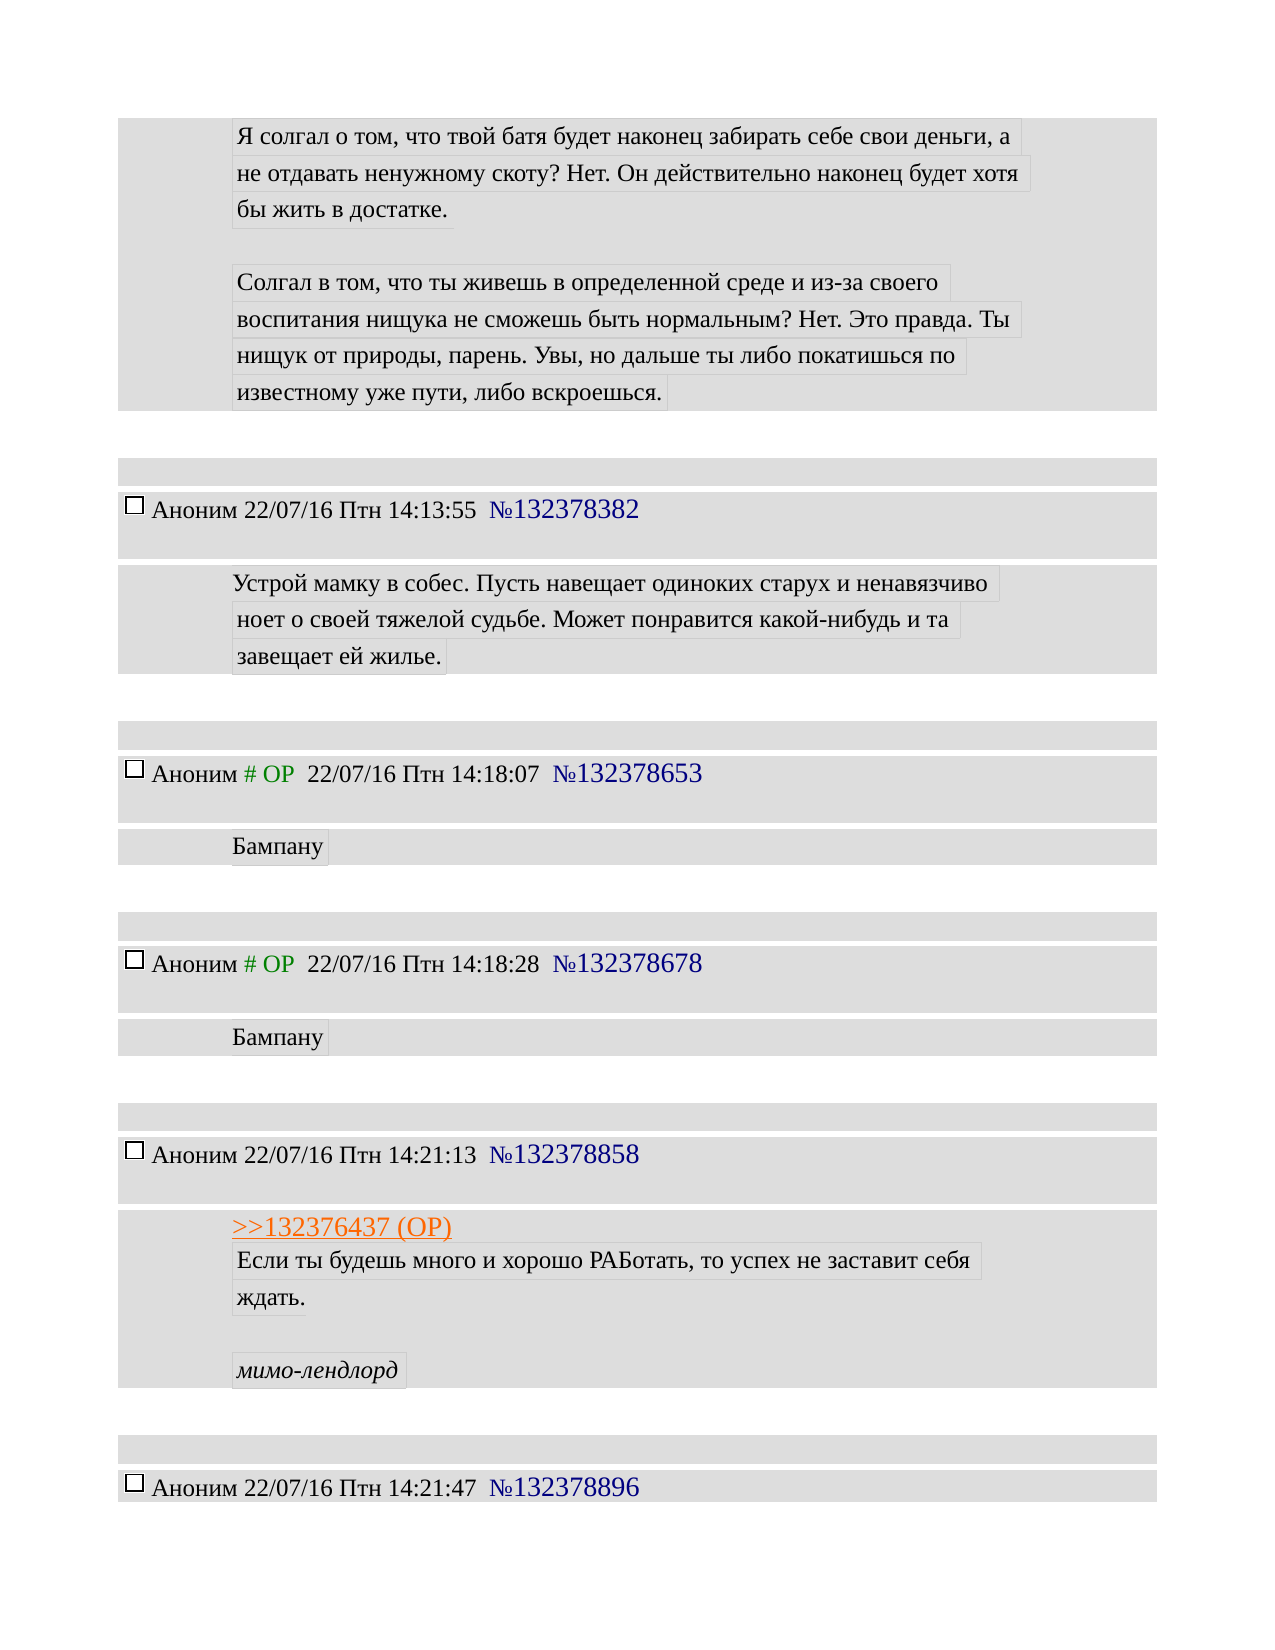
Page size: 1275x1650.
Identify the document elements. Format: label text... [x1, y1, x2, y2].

text [329, 828, 1043, 865]
text Аноним # OP 22/07/16 Птн 14:18:28 №132378678 [124, 946, 1155, 1013]
text Устрой мамку в собес. Пусть навещает одиноких старух и ненавязчиво ноет о своей тяжелой судьбе. Может понравится какой-нибудь и та завещает ей жилье. [232, 566, 999, 601]
text Устрой мамку в собес. Пусть навещает одиноких старух и ненавязчиво ноет о своей тяжелой судьбе. Может понравится какой-нибудь и та завещает ей жилье. [447, 565, 1043, 674]
text Аноним 22/07/16 Птн 14:21:13 №132378858 [124, 1137, 1155, 1204]
text >>132376437 (OP) Если ты будешь много и хорошо РАБотать, то успех не заставит себя ждать. мимо-лендлорд [232, 1210, 1043, 1388]
text Бампану [232, 1020, 328, 1055]
text Устрой мамку в собес. Пусть навещает одиноких старух и ненавязчиво ноет о своей тяжелой судьбе. Может понравится какой-нибудь и та завещает ей жилье. [233, 639, 446, 674]
text Аноним # OP 22/07/16 Птн 14:18:07 №132378653 [124, 756, 1155, 823]
text Я солгал о том, что твой батя будет наконец забирать себе свои деньги, а не отдавать ненужному скоту? Нет. Он действительно наконец будет хотя бы жить в достатке. Солгал в том, что ты живешь в определенной среде и из-за своего воспитания нищука не сможешь быть нормальным? Нет. Это правда. Ты нищук от природы, парень. Увы, но дальше ты либо покатишься по известному уже пути, либо вскроешься. [232, 118, 1043, 411]
text [329, 1019, 1043, 1056]
text Устрой мамку в собес. Пусть навещает одиноких старух и ненавязчиво ноет о своей тяжелой судьбе. Может понравится какой-нибудь и та завещает ей жилье. [233, 602, 960, 638]
text Аноним 22/07/16 Птн 14:21:47 №132378896 [124, 1470, 1155, 1502]
text Бампану [232, 830, 328, 865]
text Аноним 22/07/16 Птн 14:13:55 №132378382 [124, 492, 1155, 559]
